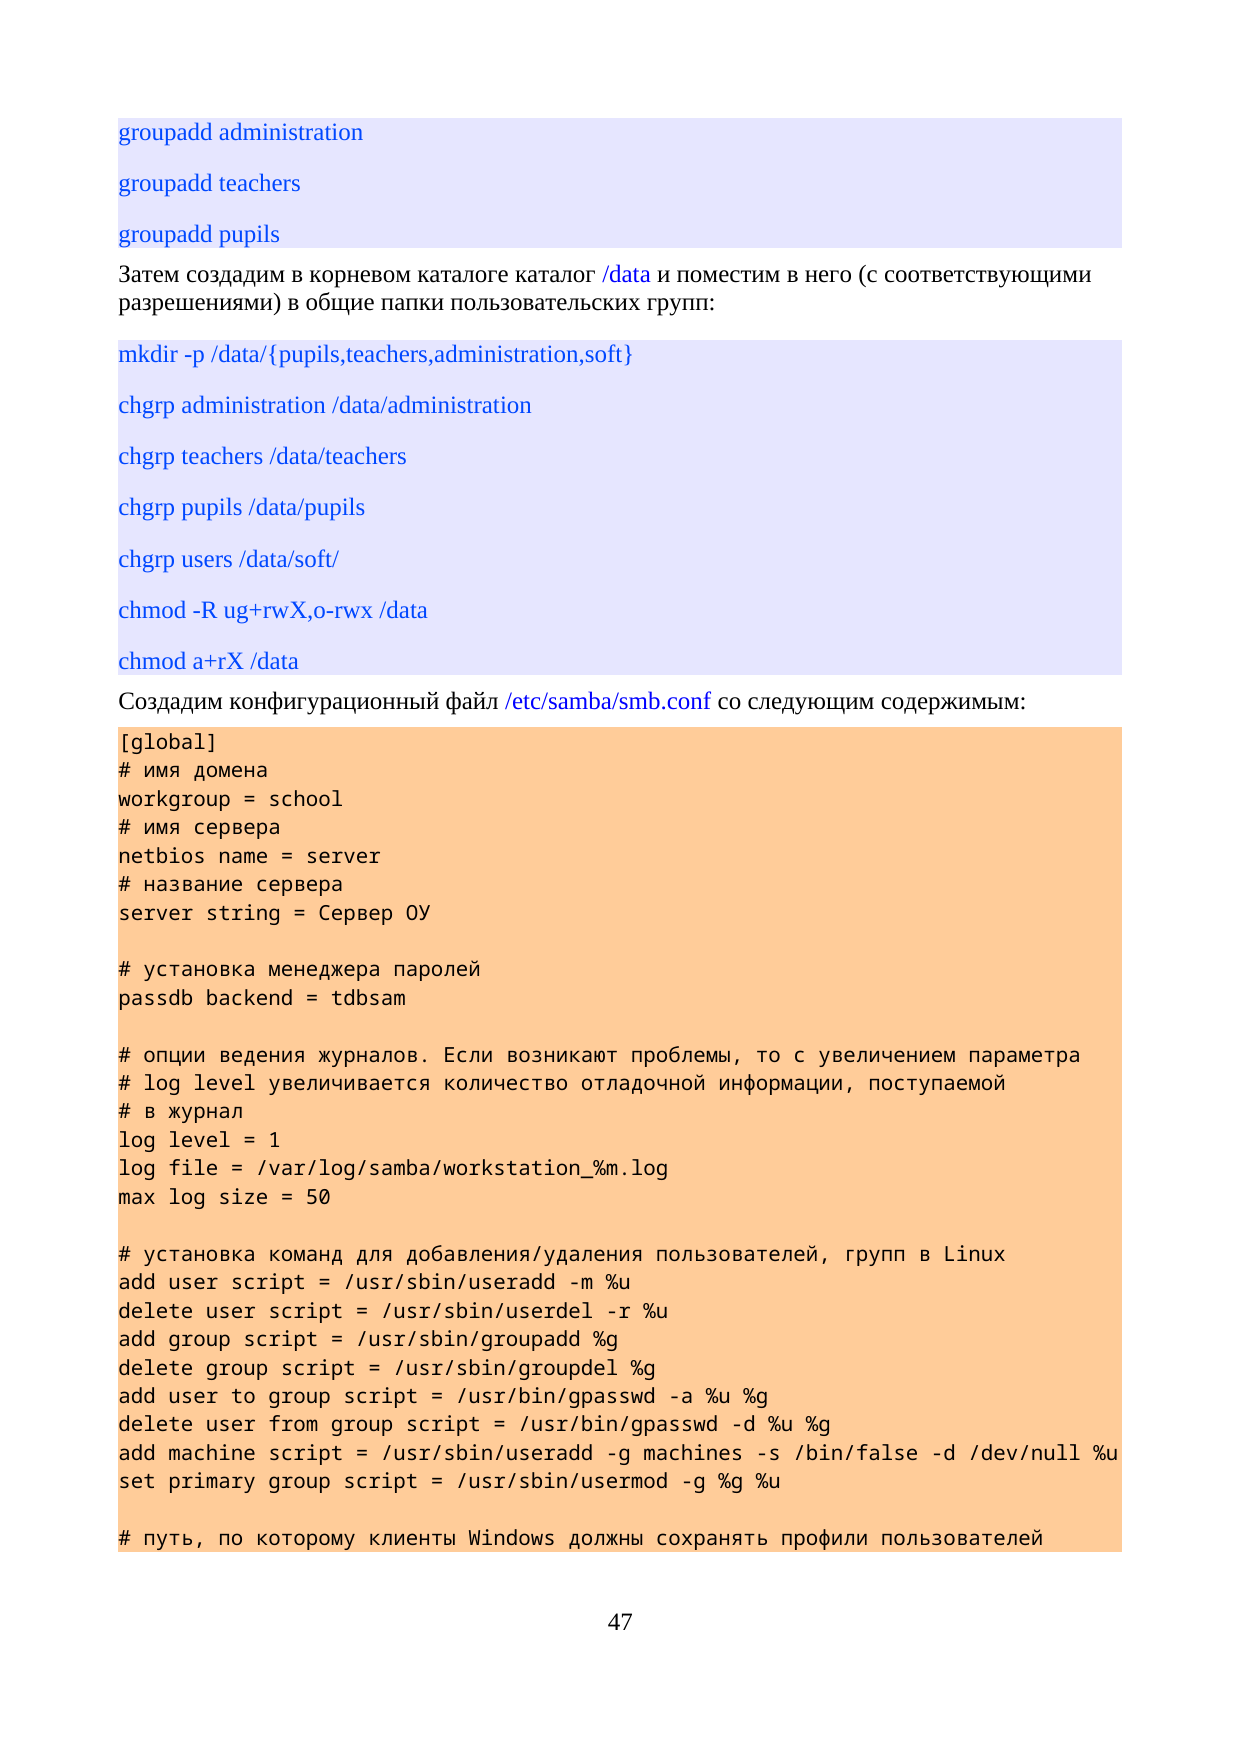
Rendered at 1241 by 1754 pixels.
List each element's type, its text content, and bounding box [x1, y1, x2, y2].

text netbios name = server [118, 841, 1122, 869]
text max log size = 50 [118, 1182, 1122, 1210]
text add user to group script = /usr/bin/gpasswd -a %u %g [118, 1381, 1122, 1409]
text delete user from group script = /usr/bin/gpasswd -d %u %g [118, 1409, 1122, 1438]
text # опции ведения журналов. Если возникают проблемы, то с увеличением параметра [118, 1040, 1122, 1068]
text chgrp administration /data/administration [118, 391, 1122, 419]
text chgrp users /data/soft/ [118, 545, 1122, 572]
text chgrp teachers /data/teachers [118, 442, 1122, 470]
text workgroup = school [118, 784, 1122, 812]
text mkdir -p /data/{pupils,teachers,administration,soft} [118, 340, 1122, 367]
text chgrp pupils /data/pupils [118, 493, 1122, 521]
text add machine script = /usr/sbin/useradd -g machines -s /bin/false -d /dev/null %u [118, 1438, 1122, 1466]
text # имя домена [118, 755, 1122, 784]
text Создадим конфигурационный файл /etc/samba/smb.conf со следующим содержимым: [118, 687, 1122, 714]
text # установка менеджера паролей [118, 954, 1122, 983]
text # путь, по которому клиенты Windows должны сохранять профили пользователей [118, 1523, 1122, 1552]
text # в журнал [118, 1097, 1122, 1125]
text add user script = /usr/sbin/useradd -m %u [118, 1267, 1122, 1296]
text delete user script = /usr/sbin/userdel -r %u [118, 1296, 1122, 1324]
text # установка команд для добавления/удаления пользователей, групп в Linux [118, 1239, 1122, 1267]
text [global] [118, 727, 1122, 755]
text groupadd administration [118, 118, 1122, 146]
text chmod -R ug+rwX,o-rwx /data [118, 596, 1122, 624]
text Затем создадим в корневом каталоге каталог /data и поместим в него (с соответствующими разрешениями) в общие папки пользовательских групп: [118, 260, 1122, 316]
text log file = /var/log/samba/workstation_%m.log [118, 1153, 1122, 1182]
text groupadd teachers [118, 169, 1122, 197]
text # название сервера [118, 869, 1122, 898]
text groupadd pupils [118, 221, 1122, 248]
text server string = Сервер ОУ [118, 898, 1122, 926]
text # log level увеличивается количество отладочной информации, поступаемой [118, 1068, 1122, 1097]
text add group script = /usr/sbin/groupadd %g [118, 1324, 1122, 1353]
text passdb backend = tdbsam [118, 983, 1122, 1011]
text # имя сервера [118, 812, 1122, 841]
text delete group script = /usr/sbin/groupdel %g [118, 1353, 1122, 1381]
text set primary group script = /usr/sbin/usermod -g %g %u [118, 1466, 1122, 1495]
text log level = 1 [118, 1125, 1122, 1153]
text chmod a+rX /data [118, 647, 1122, 675]
